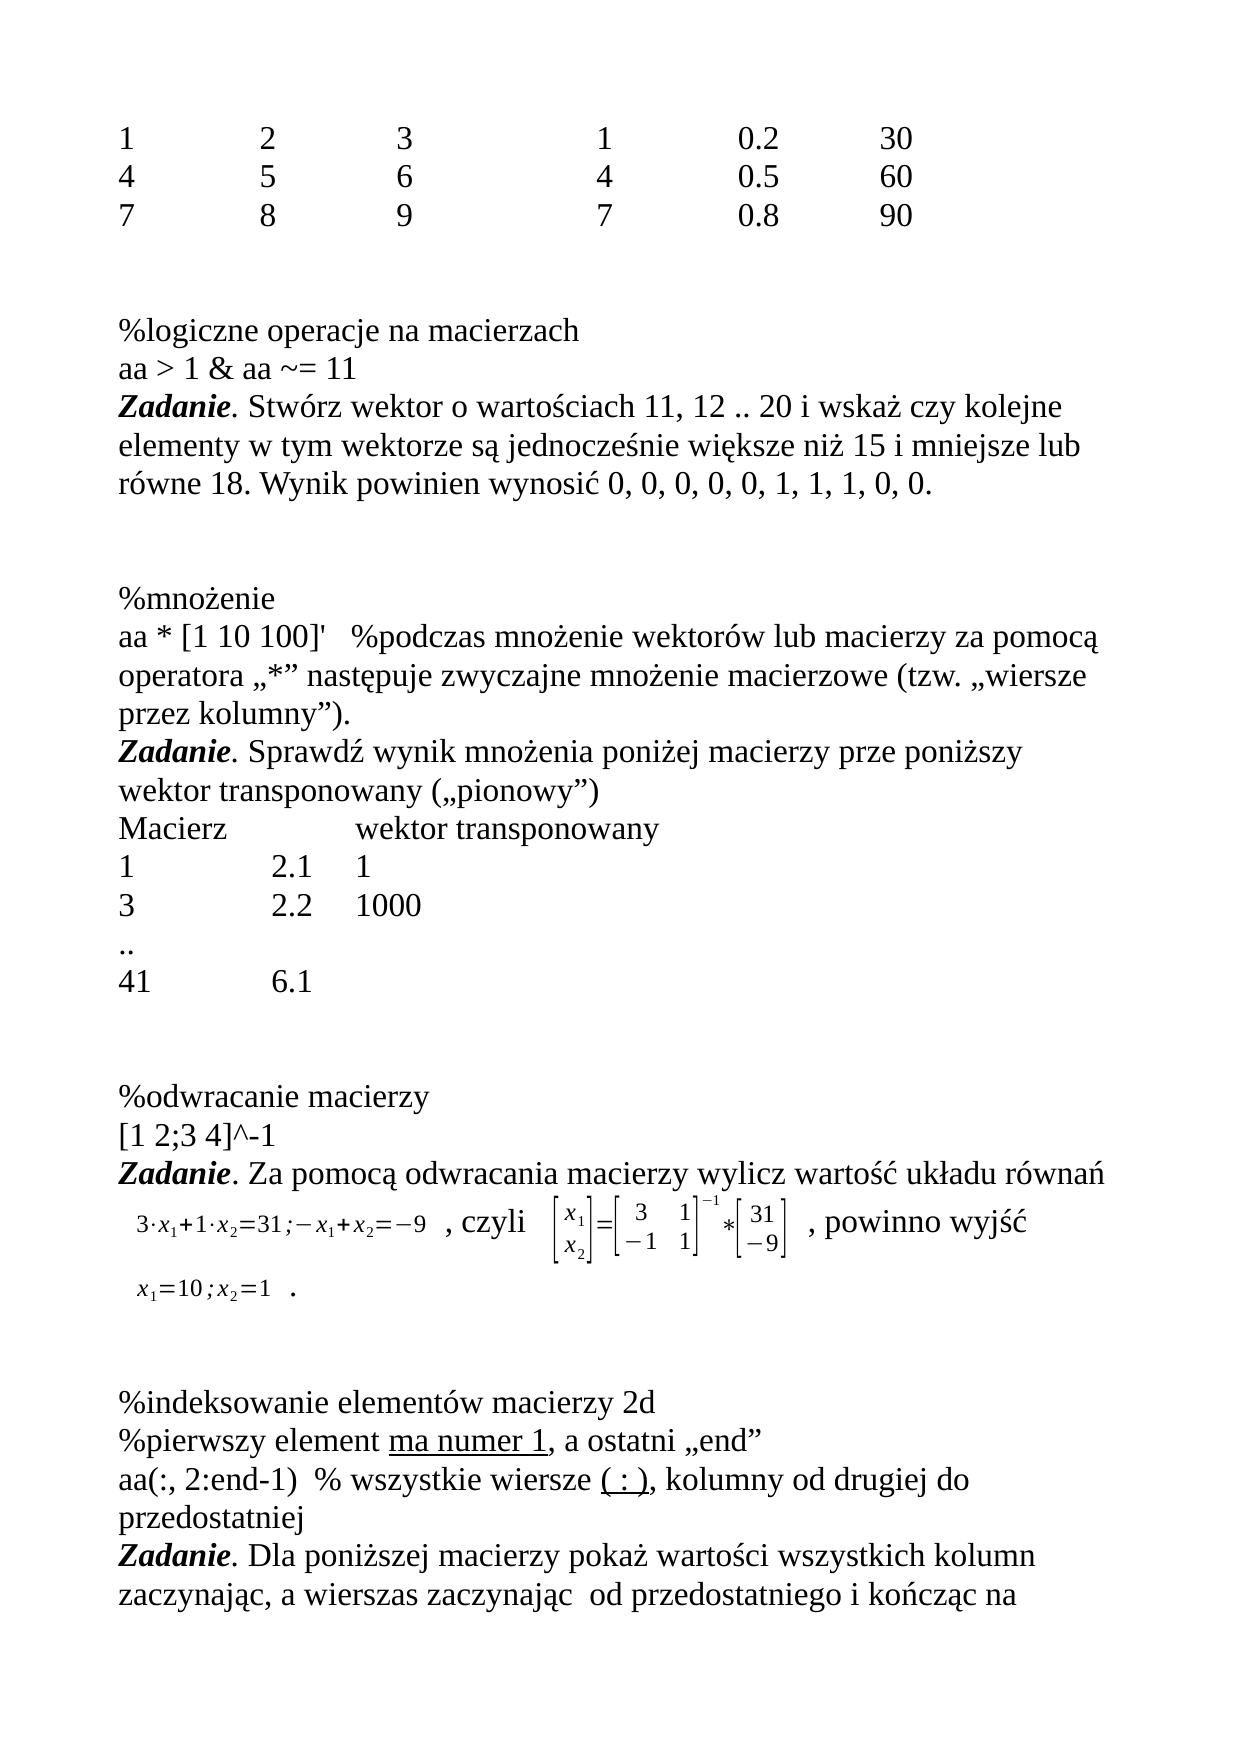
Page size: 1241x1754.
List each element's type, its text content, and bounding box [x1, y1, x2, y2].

table_cell 9 [396, 195, 555, 233]
text %logiczne operacje na macierzach [118, 310, 1122, 348]
table_header [721, 808, 1033, 1000]
table_header 0.2 [738, 118, 879, 156]
table_cell 90 [879, 195, 1021, 233]
table_cell [555, 118, 596, 233]
table_header Macierz [118, 808, 355, 847]
table_header 2.1 [271, 847, 355, 885]
table_cell 60 [879, 156, 1021, 195]
text %mnożenie [118, 578, 1122, 617]
table_header 1 [118, 118, 259, 156]
table_cell 0.5 [738, 156, 879, 195]
table_cell 8 [259, 195, 396, 233]
table_header 30 [879, 118, 1021, 156]
text %pierwszy element ma numer 1, a ostatni „end” [118, 1420, 1122, 1459]
text aa(:, 2:end-1) % wszystkie wiersze ( : ), kolumny od drugiej do przedostatniej [118, 1459, 1122, 1535]
text Zadanie. Dla poniższej macierzy pokaż wartości wszystkich kolumn zaczynając, a wierszas zaczynając od przedostatniego i kończąc na [118, 1535, 1122, 1612]
text Zadanie. Stwórz wektor o wartościach 11, 12 .. 20 i wskaż czy kolejne elementy w tym wektorze są jednocześnie większe niż 15 i mniejsze lub równe 18. Wynik powinien wynosić 0, 0, 0, 0, 0, 1, 1, 1, 0, 0. [118, 387, 1122, 502]
table_cell 4 [118, 156, 259, 195]
table_cell 7 [596, 195, 738, 233]
table_cell 6.1 [271, 962, 355, 1000]
table_header 1 [596, 118, 738, 156]
text Zadanie. Za pomocą odwracania macierzy wylicz wartość układu równań , czyli , powinno wyjść . [118, 1153, 1122, 1305]
table_cell 3 [118, 885, 271, 923]
table_cell [271, 923, 355, 962]
table_header wektor transponowany [355, 808, 721, 1000]
table_cell .. [118, 923, 271, 962]
table_cell 5 [259, 156, 396, 195]
text %odwracanie macierzy [118, 1077, 1122, 1115]
table_cell 2.2 [271, 885, 355, 923]
table_cell 1000 [355, 885, 449, 923]
table_header 1 [118, 847, 271, 885]
table_cell 0.8 [738, 195, 879, 233]
table_header 1 [355, 847, 449, 885]
text %indeksowanie elementów macierzy 2d [118, 1382, 1122, 1420]
table_cell 41 [118, 962, 271, 1000]
table_header 3 [396, 118, 555, 156]
text [1 2;3 4]^-1 [118, 1115, 1122, 1153]
text aa > 1 & aa ~= 11 [118, 348, 1122, 387]
table_cell 6 [396, 156, 555, 195]
table_cell 7 [118, 195, 259, 233]
text Zadanie. Sprawdź wynik mnożenia poniżej macierzy prze poniższy wektor transponowany („pionowy”) [118, 732, 1122, 808]
table_header 2 [259, 118, 396, 156]
text aa * [1 10 100]' %podczas mnożenie wektorów lub macierzy za pomocą operatora „*” następuje zwyczajne mnożenie macierzowe (tzw. „wiersze przez kolumny”). [118, 617, 1122, 732]
table_cell 4 [596, 156, 738, 195]
